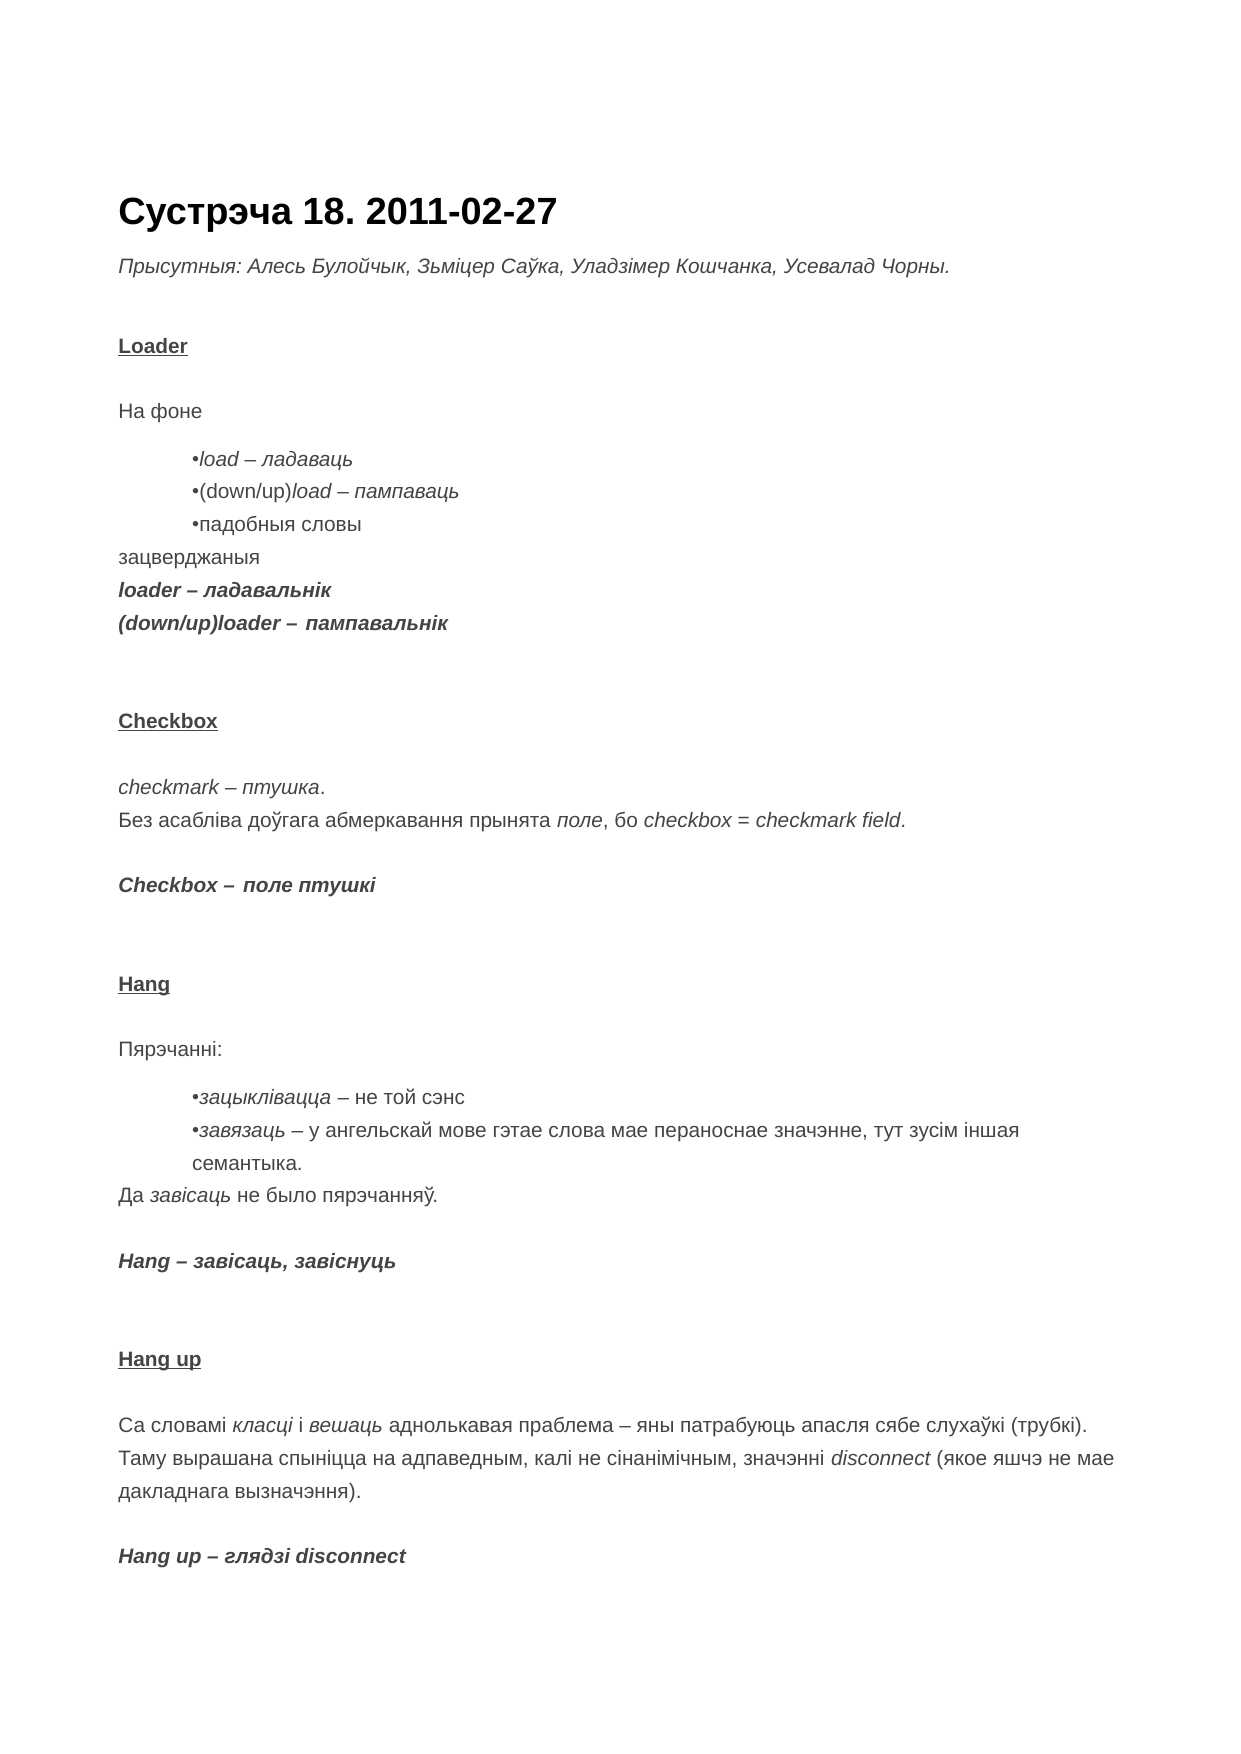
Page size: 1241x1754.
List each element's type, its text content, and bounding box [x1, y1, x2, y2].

text Да завісаць не было пярэчанняў. Hang – завісаць, завіснуць Hang up Са словамі класці і вешаць аднолькавая праблема – яны патрабуюць апасля сябе слухаўкі (трубкі). Таму вырашана спыніцца на адпаведным, калі не сінанімічным, значэнні disconnect (якое яшчэ не мае дакладнага вызначэння). Hang up – глядзі disconnect [118, 1174, 1122, 1634]
subtitle Сустрэча 18. 2011-02-27 [118, 188, 1122, 232]
list зацыклівацца – не той сэнс [118, 1076, 1122, 1109]
text зацверджаныя loader – ладавальнік (down/up)loader – пампавальнік Checkbox checkmark – птушка. Без асабліва доўгага абмеркавання прынята поле, бо checkbox = checkmark field. Checkbox – поле птушкі Hang Пярэчанні: [118, 536, 1122, 1061]
list завязаць – у ангельскай мове гэтае слова мае пераноснае значэнне, тут зусім іншая семантыка. [118, 1109, 1122, 1174]
text Loader На фоне [118, 292, 1122, 423]
text Прысутныя: Алесь Булойчык, Зьміцер Саўка, Уладзімер Кошчанка, Усевалад Чорны. [118, 244, 1122, 277]
list (down/up)load – пампаваць [118, 471, 1122, 503]
list падобныя словы [118, 503, 1122, 536]
list load – ладаваць [118, 438, 1122, 471]
